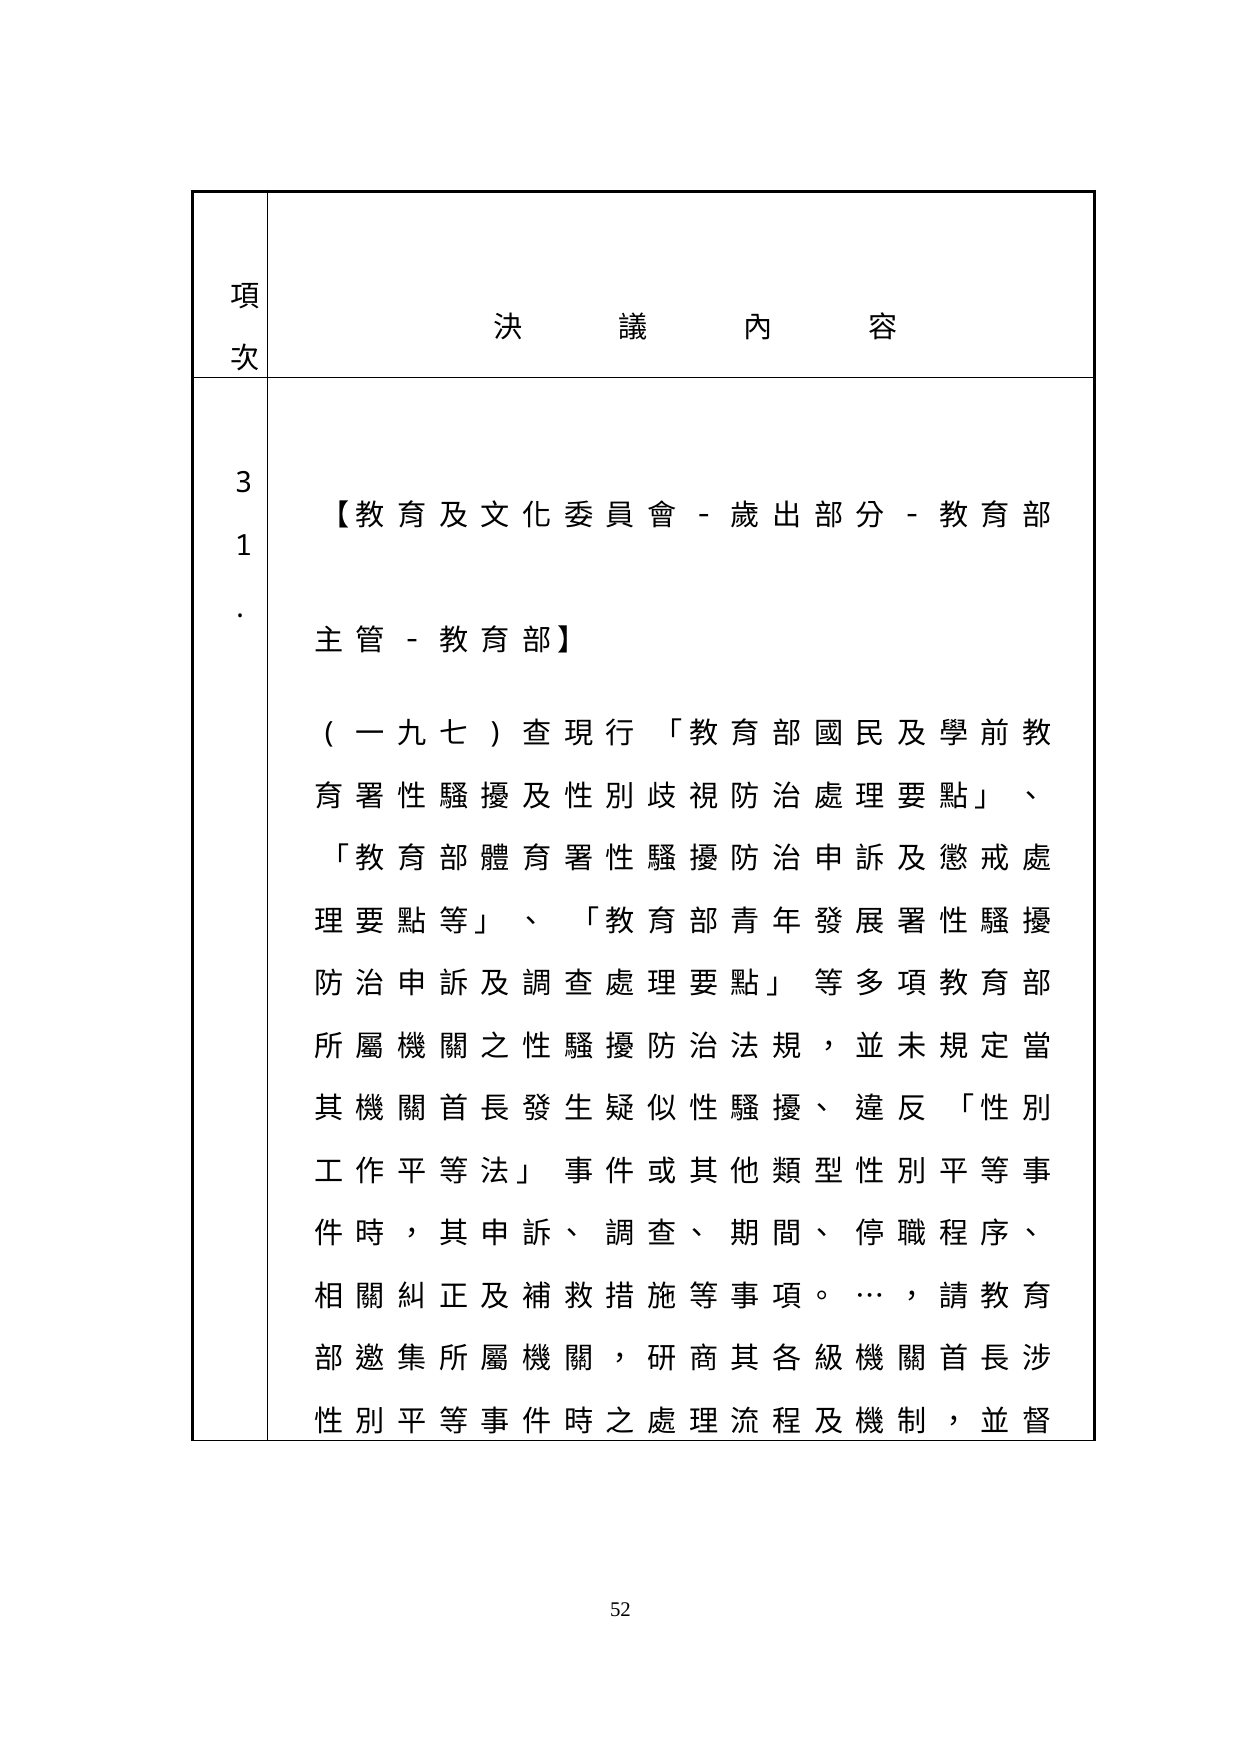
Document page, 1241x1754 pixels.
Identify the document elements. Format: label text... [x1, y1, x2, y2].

table_cell 31. [194, 378, 267, 1439]
table_header 決 議 內 容 [268, 193, 1093, 377]
table_header 項次 [194, 193, 267, 377]
table_cell 【教育及文化委員會-歲出部分-教育部主管-教育部】 (一九七)查現行「教育部國民及學前教育署性騷擾及性別歧視防治處理要點」、「教育部體育署性騷擾防治申訴及懲戒處理要點等」、「教育部青年發展署性騷擾防治申訴及調查處理要點」等多項教育部所屬機關之性騷擾防治法規，並未規定當其機關首長發生疑似性騷擾、違反「性別工作平等法」事件或其他類型性別平等事件時，其申訴、調查、期間、停職程序、相關糾正及補救措施等事項。…，請教育部邀集所屬機關，研商其各級機關首長涉性別平等事件時之處理流程及機制，並督 [268, 378, 1093, 1439]
